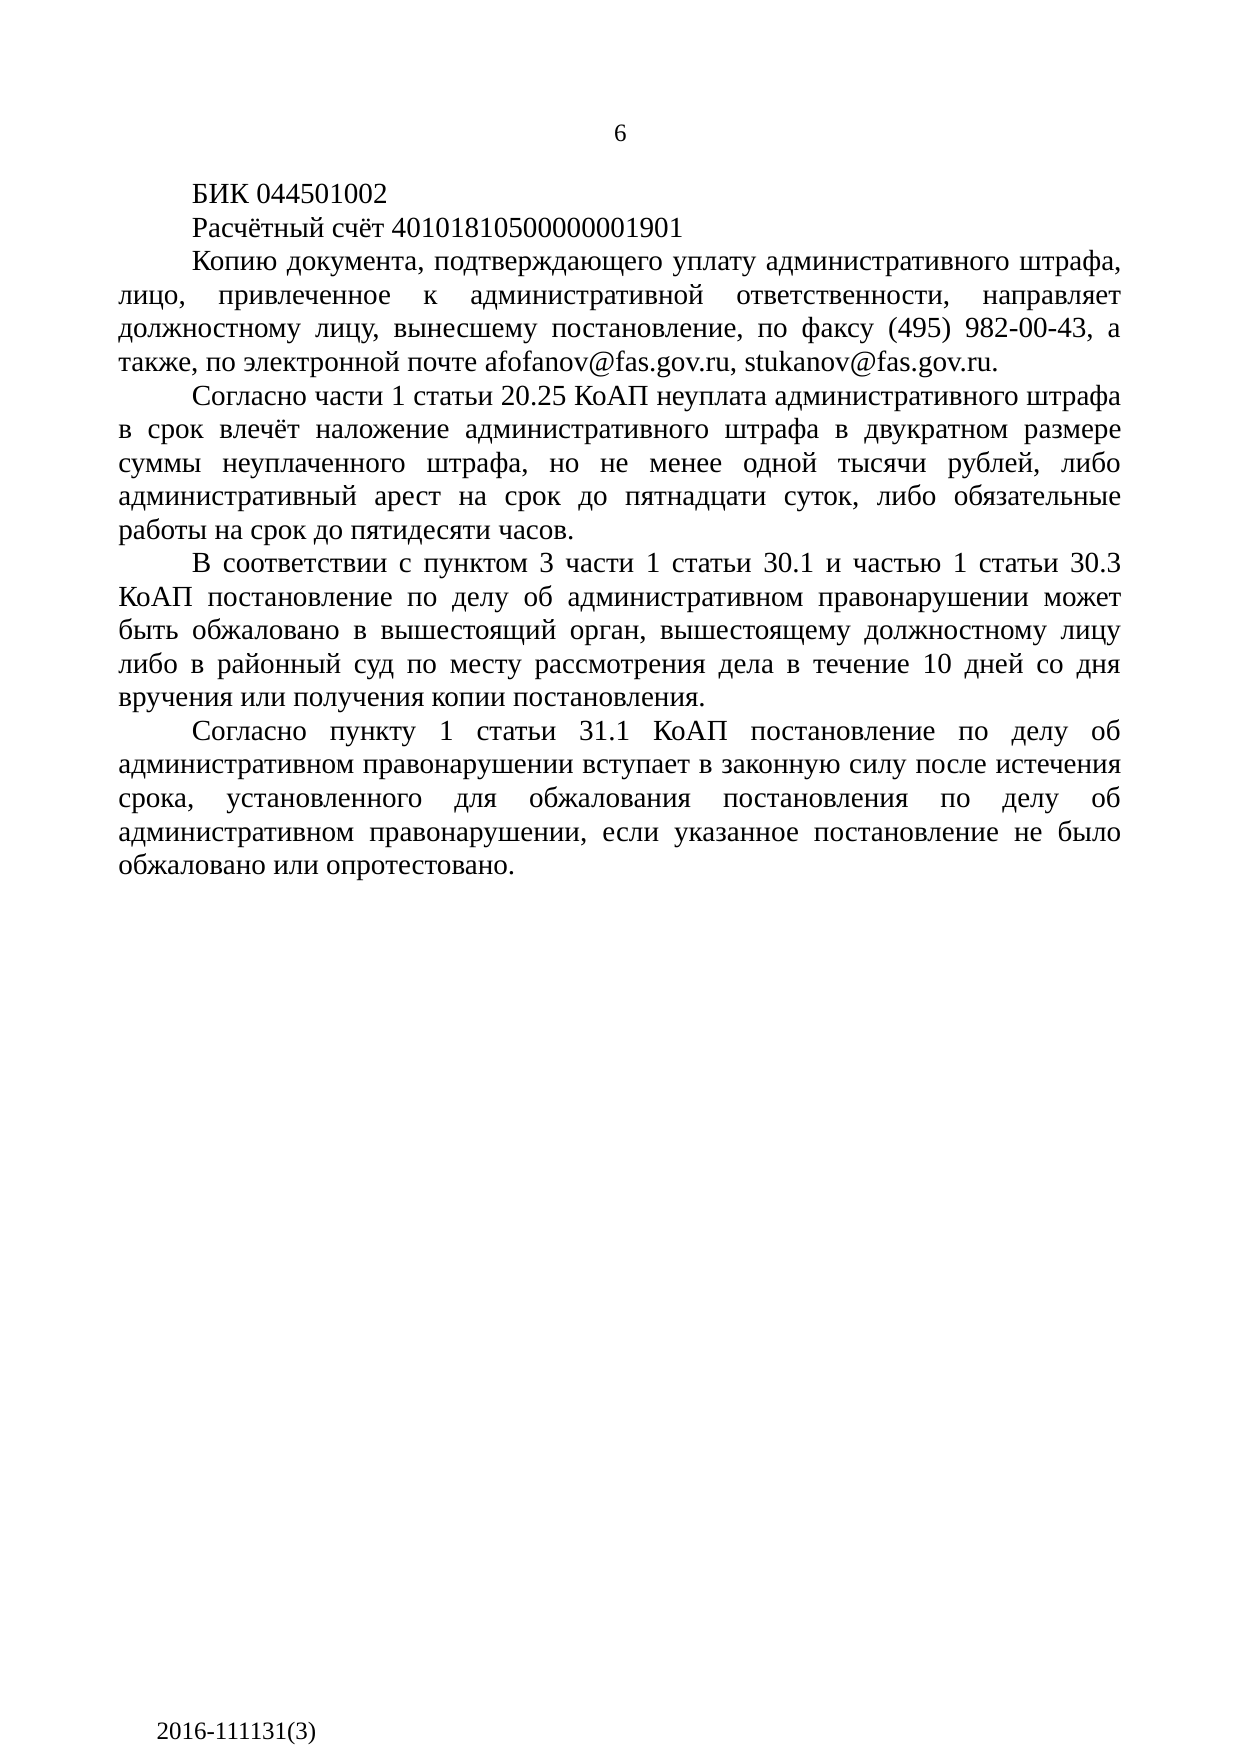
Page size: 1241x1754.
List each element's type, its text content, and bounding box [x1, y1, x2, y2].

text БИК 044501002 [118, 176, 1122, 210]
text Согласно части 1 статьи 20.25 КоАП неуплата административного штрафа в срок влечёт наложение административного штрафа в двукратном размере суммы неуплаченного штрафа, но не менее одной тысячи рублей, либо административный арест на срок до пятнадцати суток, либо обязательные работы на срок до пятидесяти часов. [118, 378, 1122, 545]
text Расчётный счёт 40101810500000001901 [118, 210, 1122, 243]
text В соответствии с пунктом 3 части 1 статьи 30.1 и частью 1 статьи 30.3 КоАП постановление по делу об административном правонарушении может быть обжаловано в вышестоящий орган, вышестоящему должностному лицу либо в районный суд по месту рассмотрения дела в течение 10 дней со дня вручения или получения копии постановления. [118, 545, 1122, 713]
text Согласно пункту 1 статьи 31.1 КоАП постановление по делу об административном правонарушении вступает в законную силу после истечения срока, установленного для обжалования постановления по делу об административном правонарушении, если указанное постановление не было обжаловано или опротестовано. [118, 713, 1122, 881]
text Копию документа, подтверждающего уплату административного штрафа, лицо, привлеченное к административной ответственности, направляет должностному лицу, вынесшему постановление, по факсу (495) 982-00-43, а также, по электронной почте afofanov@fas.gov.ru, stukanov@fas.gov.ru. [118, 243, 1122, 378]
